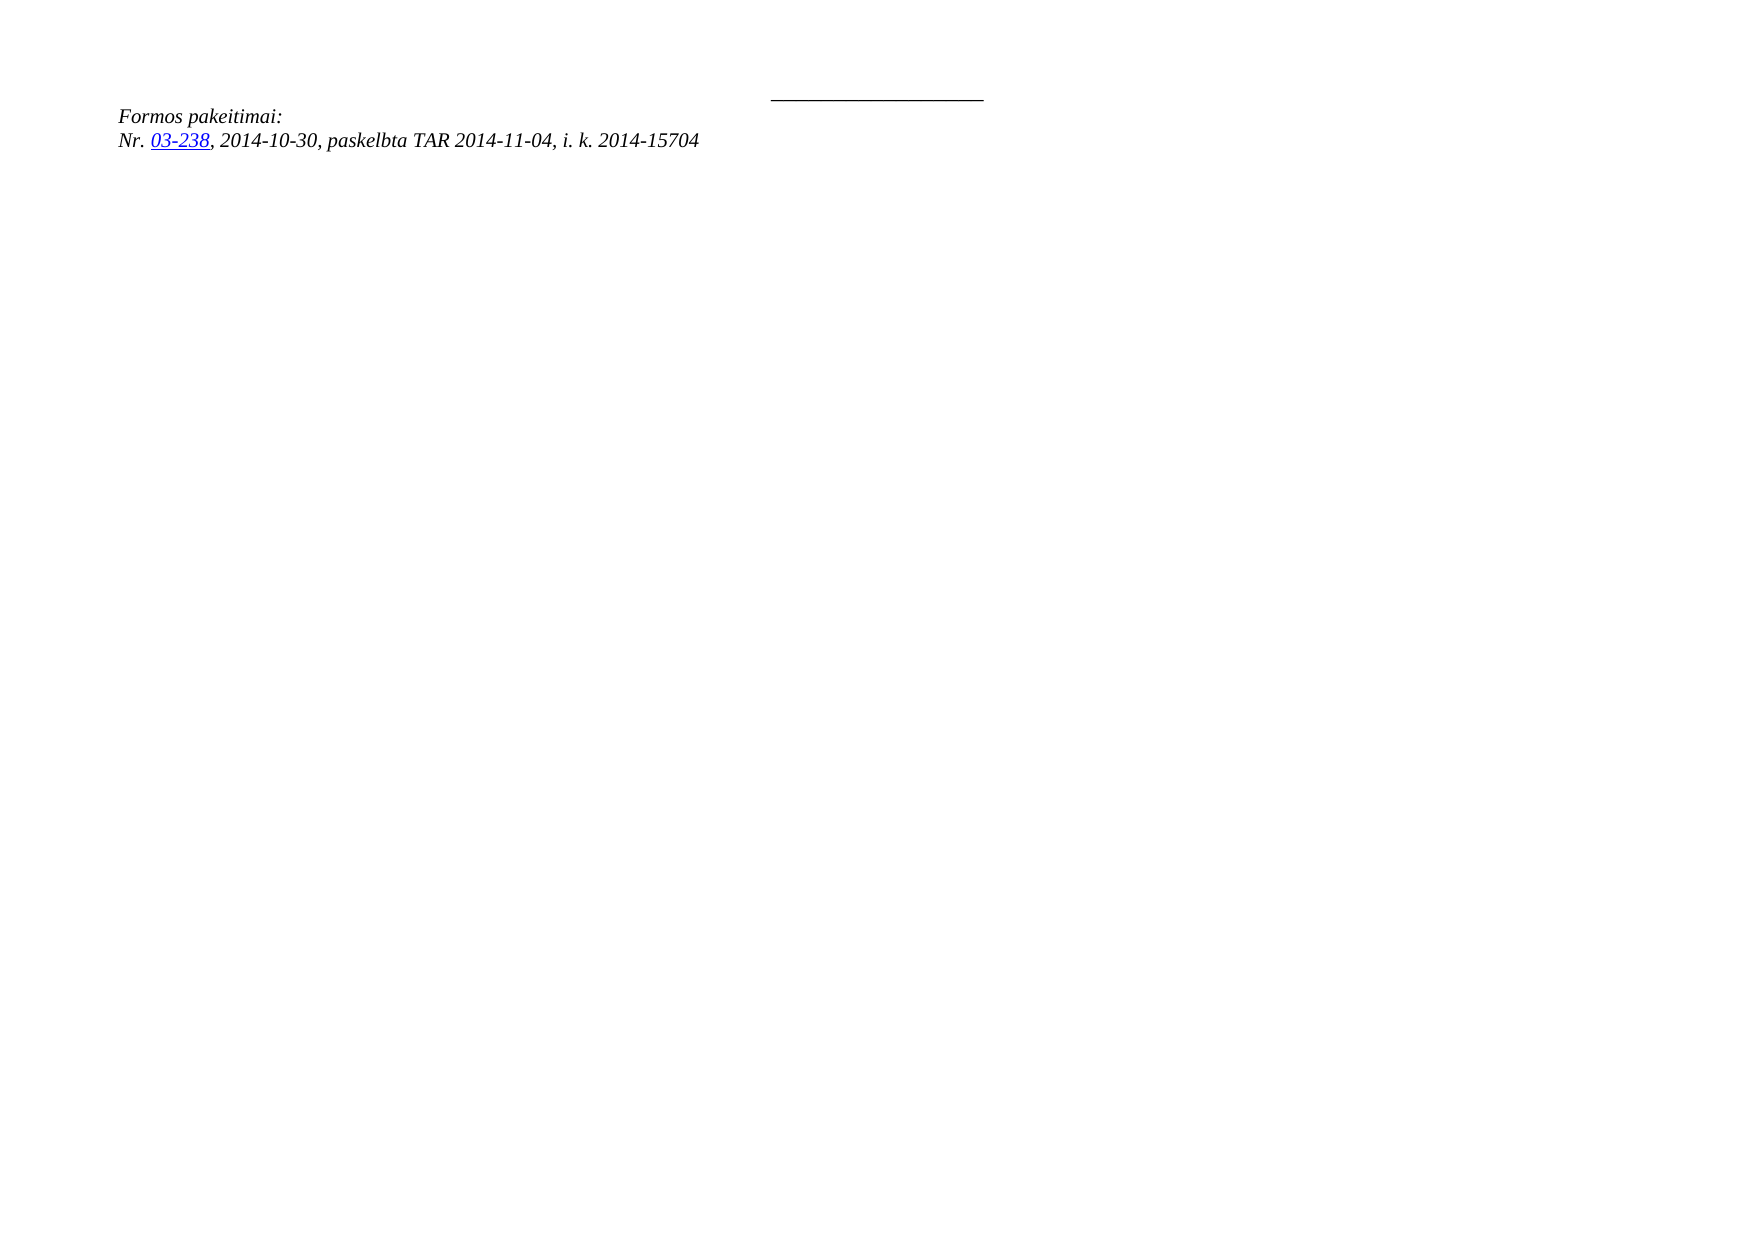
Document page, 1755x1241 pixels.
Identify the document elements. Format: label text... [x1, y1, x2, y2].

text Nr. 03-238, 2014-10-30, paskelbta TAR 2014-11-04, i. k. 2014-15704 [118, 128, 1636, 152]
text Formos pakeitimai: [118, 104, 1636, 128]
text _________________ [118, 75, 1636, 104]
